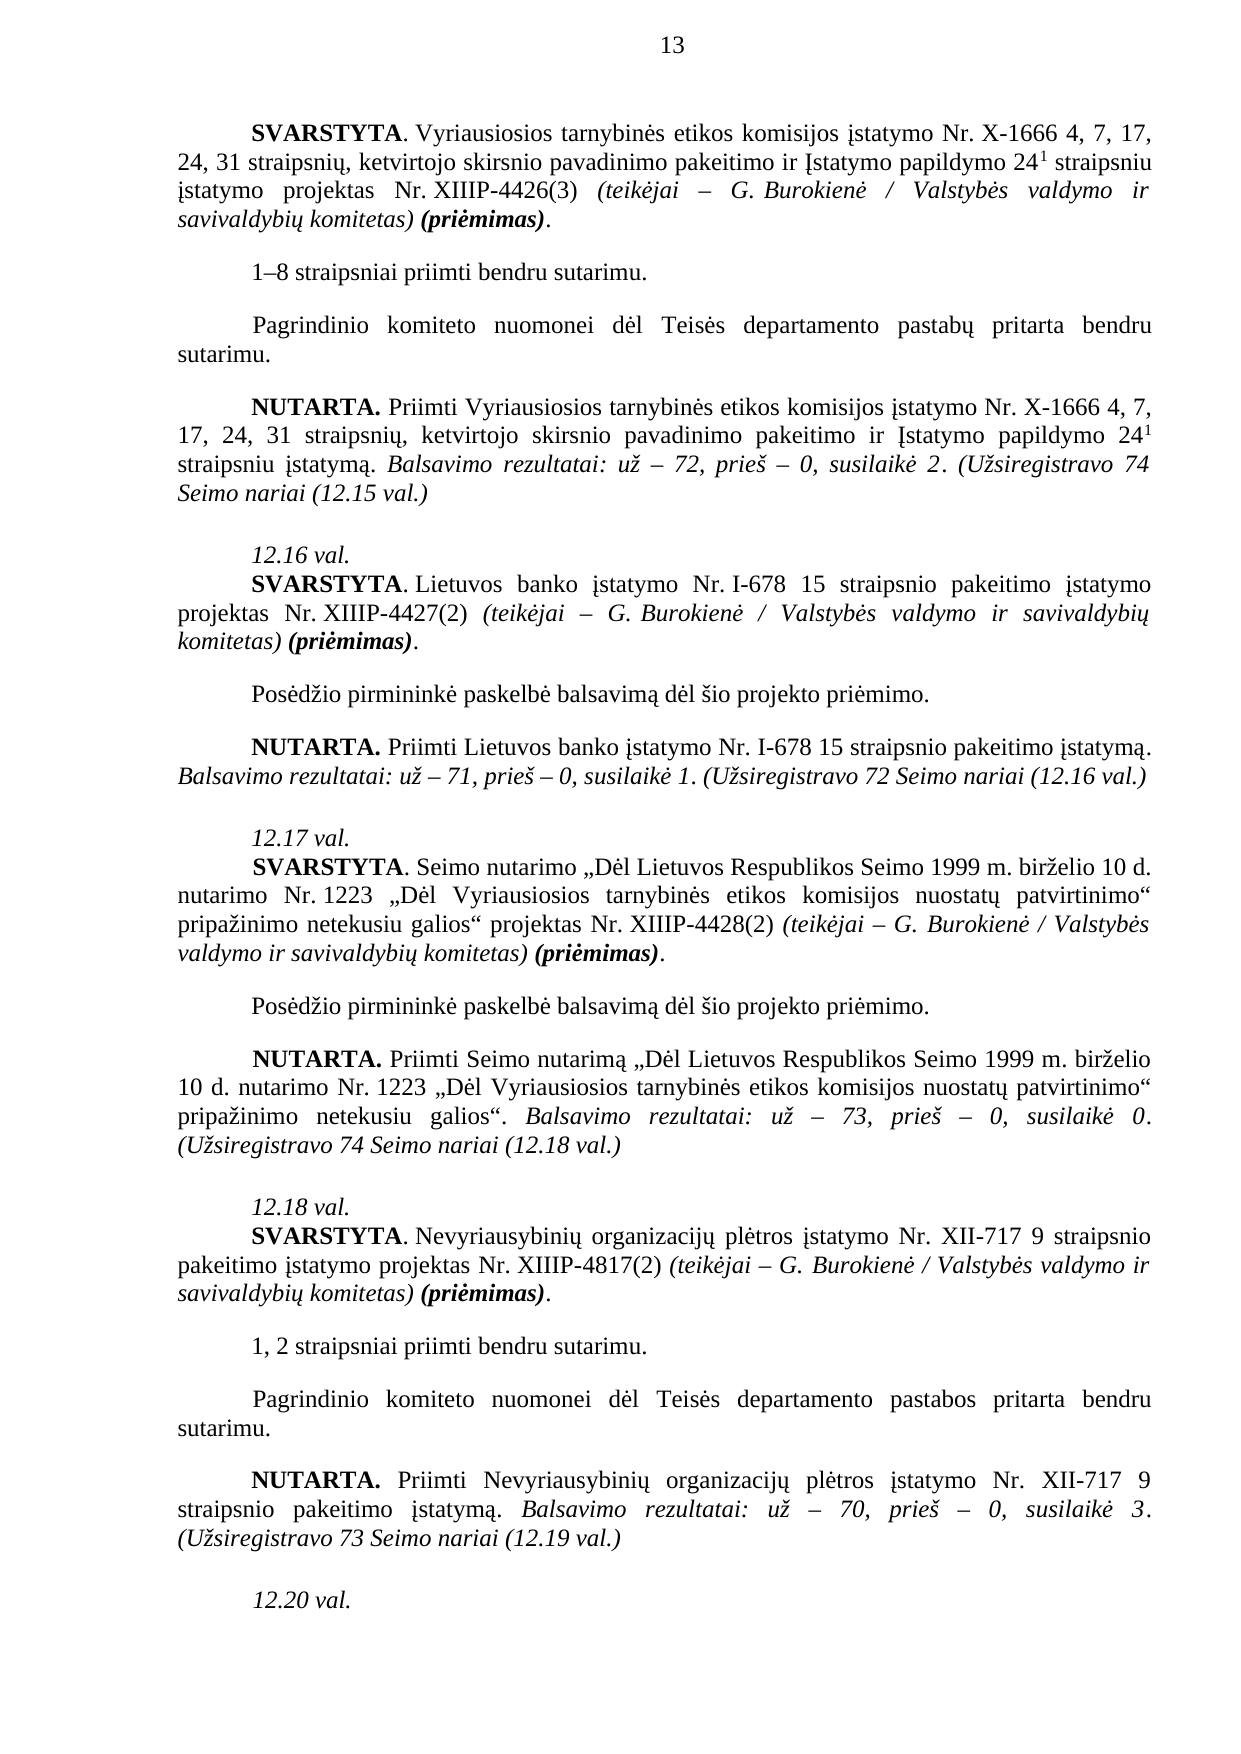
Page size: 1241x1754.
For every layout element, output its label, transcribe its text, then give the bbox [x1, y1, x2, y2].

text 1–8 straipsniai priimti bendru sutarimu. [177, 257, 1152, 286]
text SVARSTYTA. Nevyriausybinių organizacijų plėtros įstatymo Nr. XII-717 9 straipsnio pakeitimo įstatymo projektas Nr. XIIIP-4817(2) (teikėjai – G. Burokienė / Valstybės valdymo ir savivaldybių komitetas) (priėmimas). [177, 1221, 1152, 1307]
text NUTARTA. Priimti Vyriausiosios tarnybinės etikos komisijos įstatymo Nr. X-1666 4, 7, 17, 24, 31 straipsnių, ketvirtojo skirsnio pavadinimo pakeitimo ir Įstatymo papildymo 241 straipsniu įstatymą. Balsavimo rezultatai: už – 72, prieš – 0, susilaikė 2. (Užsiregistravo 74 Seimo nariai (12.15 val.) [177, 392, 1152, 507]
text Posėdžio pirmininkė paskelbė balsavimą dėl šio projekto priėmimo. [177, 991, 1152, 1019]
text 12.20 val. [177, 1585, 1152, 1614]
text SVARSTYTA. Lietuvos banko įstatymo Nr. I-678 15 straipsnio pakeitimo įstatymo projektas Nr. XIIIP-4427(2) (teikėjai – G. Burokienė / Valstybės valdymo ir savivaldybių komitetas) (priėmimas). [177, 569, 1152, 655]
text SVARSTYTA. Vyriausiosios tarnybinės etikos komisijos įstatymo Nr. X-1666 4, 7, 17, 24, 31 straipsnių, ketvirtojo skirsnio pavadinimo pakeitimo ir Įstatymo papildymo 241 straipsniu įstatymo projektas Nr. XIIIP-4426(3) (teikėjai – G. Burokienė / Valstybės valdymo ir savivaldybių komitetas) (priėmimas). [177, 118, 1152, 233]
text NUTARTA. Priimti Seimo nutarimą „Dėl Lietuvos Respublikos Seimo 1999 m. birželio 10 d. nutarimo Nr. 1223 „Dėl Vyriausiosios tarnybinės etikos komisijos nuostatų patvirtinimo“ pripažinimo netekusiu galios“. Balsavimo rezultatai: už – 73, prieš – 0, susilaikė 0. (Užsiregistravo 74 Seimo nariai (12.18 val.) [177, 1044, 1152, 1159]
text 1, 2 straipsniai priimti bendru sutarimu. [177, 1331, 1152, 1360]
text Pagrindinio komiteto nuomonei dėl Teisės departamento pastabos pritarta bendru sutarimu. [177, 1384, 1152, 1442]
text NUTARTA. Priimti Lietuvos banko įstatymo Nr. I-678 15 straipsnio pakeitimo įstatymą. Balsavimo rezultatai: už – 71, prieš – 0, susilaikė 1. (Užsiregistravo 72 Seimo nariai (12.16 val.) [177, 732, 1152, 789]
text 12.18 val. [177, 1192, 1152, 1221]
text 12.17 val. [177, 823, 1152, 852]
text Pagrindinio komiteto nuomonei dėl Teisės departamento pastabų pritarta bendru sutarimu. [177, 310, 1152, 367]
text Posėdžio pirmininkė paskelbė balsavimą dėl šio projekto priėmimo. [177, 679, 1152, 708]
text 12.16 val. [177, 540, 1152, 569]
text SVARSTYTA. Seimo nutarimo „Dėl Lietuvos Respublikos Seimo 1999 m. birželio 10 d. nutarimo Nr. 1223 „Dėl Vyriausiosios tarnybinės etikos komisijos nuostatų patvirtinimo“ pripažinimo netekusiu galios“ projektas Nr. XIIIP-4428(2) (teikėjai – G. Burokienė / Valstybės valdymo ir savivaldybių komitetas) (priėmimas). [177, 852, 1152, 967]
text NUTARTA. Priimti Nevyriausybinių organizacijų plėtros įstatymo Nr. XII-717 9 straipsnio pakeitimo įstatymą. Balsavimo rezultatai: už – 70, prieš – 0, susilaikė 3. (Užsiregistravo 73 Seimo nariai (12.19 val.) [177, 1466, 1152, 1552]
